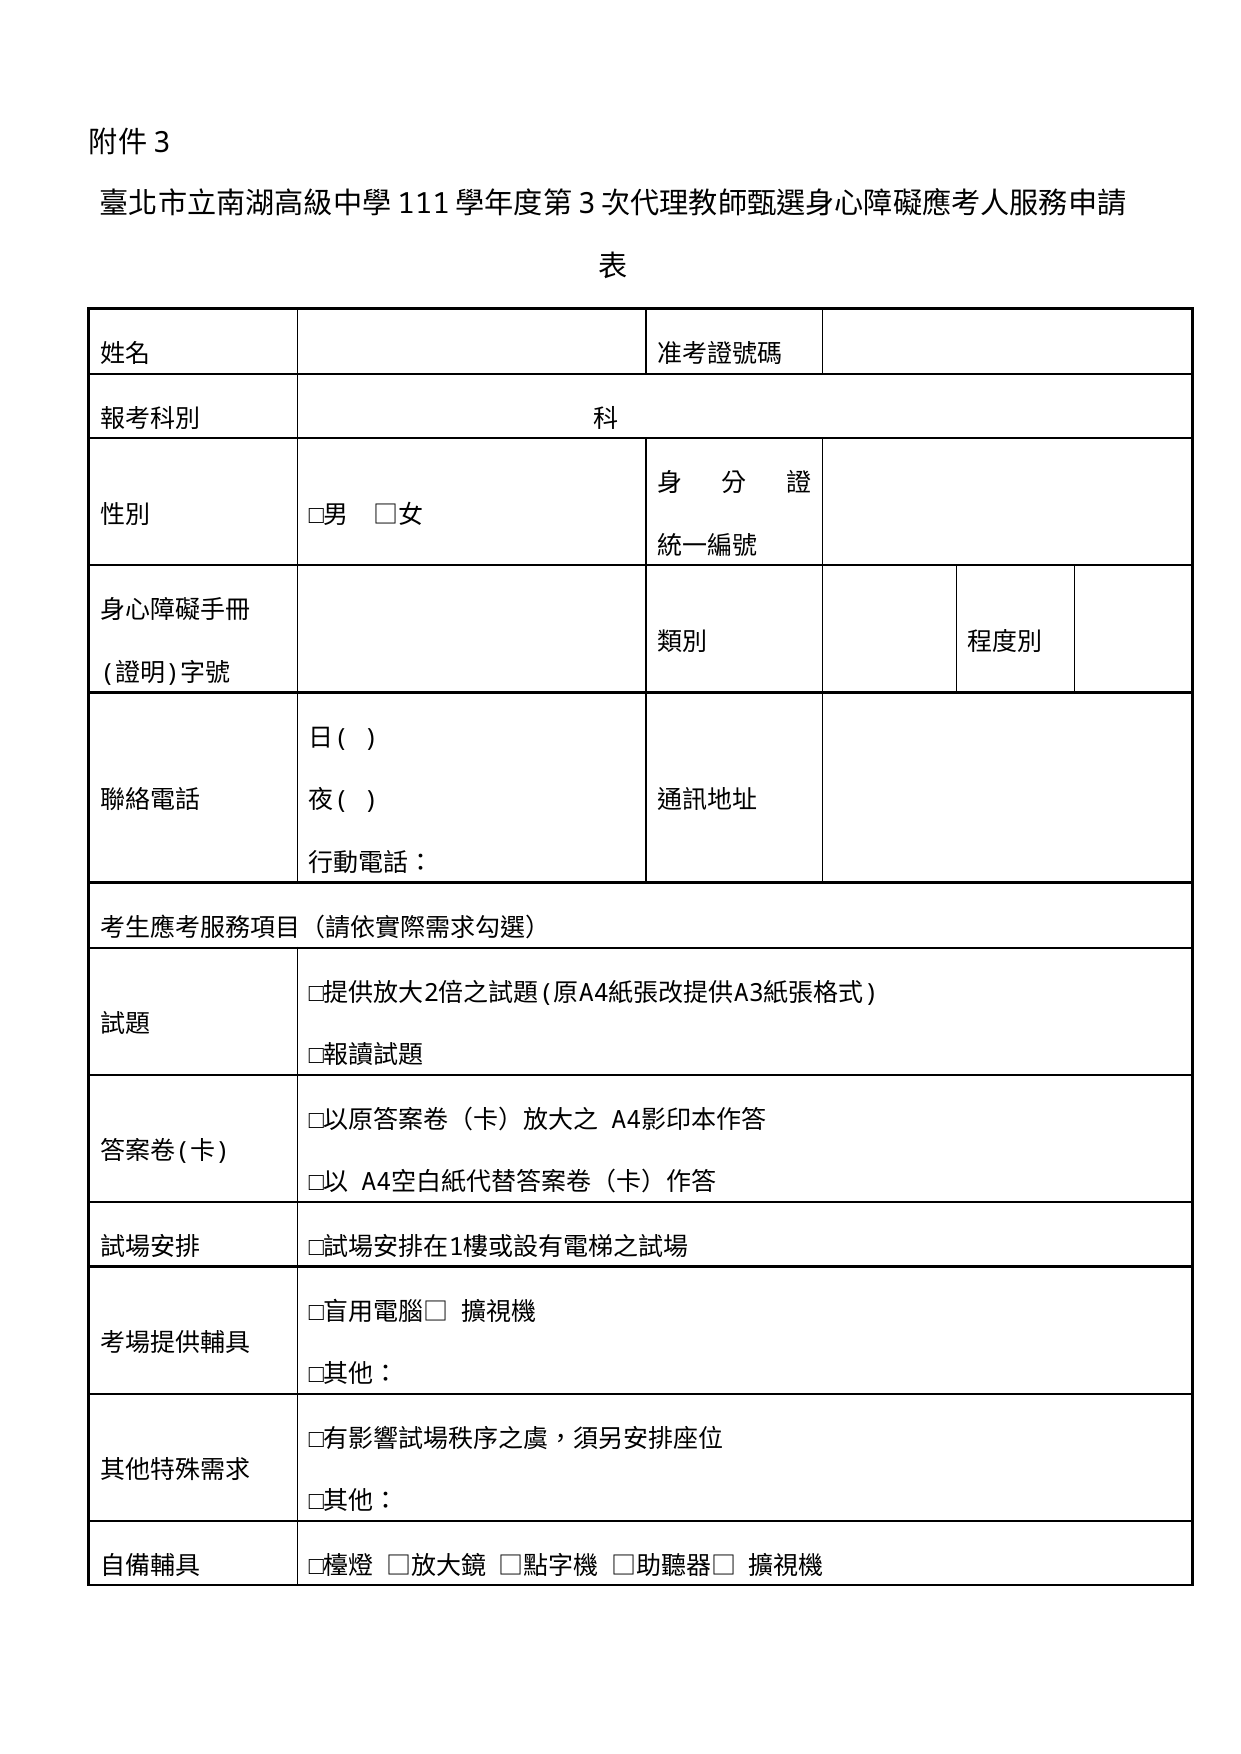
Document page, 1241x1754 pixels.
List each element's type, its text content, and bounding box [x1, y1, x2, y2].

table_cell □提供放大2倍之試題(原A4紙張改提供A3紙張格式) □報讀試題 [298, 949, 1191, 1074]
table_cell 科 [298, 375, 1191, 437]
table_cell [823, 566, 956, 691]
text 臺北市立南湖高級中學111學年度第3次代理教師甄選身心障礙應考人服務申請表 [89, 159, 1137, 284]
table_cell □檯燈 □放大鏡 □點字機 □助聽器□ 擴視機 [298, 1522, 1191, 1584]
table_cell 考場提供輔具 [90, 1268, 297, 1392]
table_cell [823, 439, 1191, 564]
table_cell 聯絡電話 [90, 694, 297, 881]
table_cell 試題 [90, 949, 297, 1074]
table_cell 通訊地址 [647, 694, 822, 881]
table_cell □男 □女 [298, 439, 645, 564]
table_cell 類別 [647, 566, 822, 691]
table_cell 身分證 統一編號 [647, 439, 822, 564]
table_cell 試場安排 [90, 1203, 297, 1265]
table_cell 報考科別 [90, 375, 297, 437]
table_cell [298, 566, 645, 691]
table_cell 答案卷(卡) [90, 1076, 297, 1201]
table_cell □試場安排在1樓或設有電梯之試場 [298, 1203, 1191, 1265]
table_cell [1075, 566, 1191, 691]
table_cell 程度別 [957, 566, 1074, 691]
table_cell □有影響試場秩序之虞，須另安排座位 □其他： [298, 1395, 1191, 1519]
table_header 姓名 [90, 310, 297, 373]
table_cell 考生應考服務項目（請依實際需求勾選） [90, 884, 1191, 947]
table_header [298, 310, 645, 373]
table_header [823, 310, 1191, 373]
table_cell [823, 694, 1191, 881]
table_header 准考證號碼 [647, 310, 822, 373]
table_cell 其他特殊需求 [90, 1395, 297, 1519]
text 附件3 [89, 122, 1137, 159]
table_cell 身心障礙手冊(證明)字號 [90, 566, 297, 691]
table_cell 日( ) 夜( ) 行動電話： [298, 694, 645, 881]
table_cell □盲用電腦□ 擴視機 □其他： [298, 1268, 1191, 1392]
table_cell □以原答案卷（卡）放大之 A4影印本作答 □以 A4空白紙代替答案卷（卡）作答 [298, 1076, 1191, 1201]
table_cell 性別 [90, 439, 297, 564]
table_cell 自備輔具 [90, 1522, 297, 1584]
